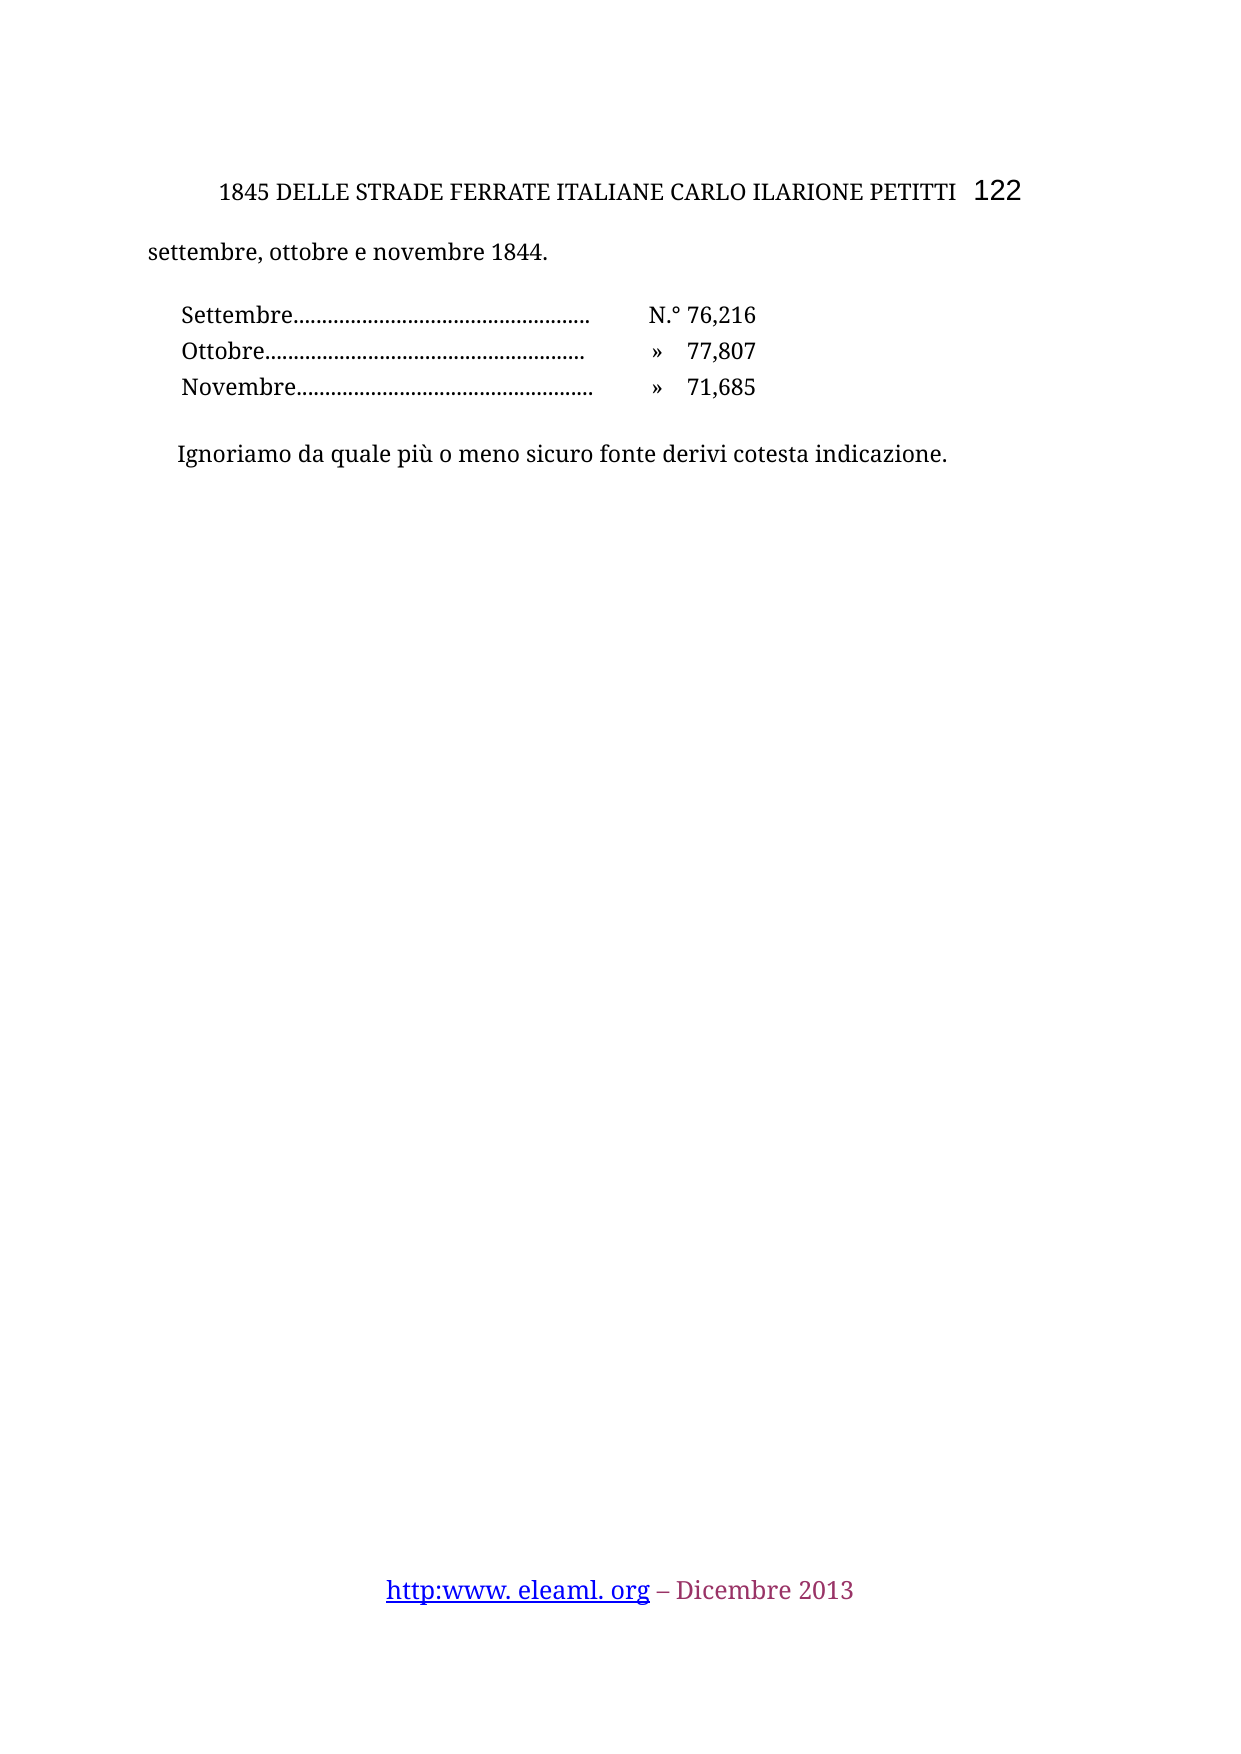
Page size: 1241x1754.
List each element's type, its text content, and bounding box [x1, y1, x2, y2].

text settembre, ottobre e novembre 1844. [148, 236, 1093, 267]
table_cell Novembre.................................................... [181, 371, 632, 407]
table_header Settembre.................................................... [181, 299, 632, 335]
table_cell » 77,807 [633, 335, 756, 371]
text Ignoriamo da quale più o meno sicuro fonte derivi cotesta indicazione. [148, 438, 1093, 469]
table_cell Ottobre........................................................ [181, 335, 632, 371]
table_header N.° 76,216 [633, 299, 756, 335]
table_cell » 71,685 [633, 371, 756, 407]
